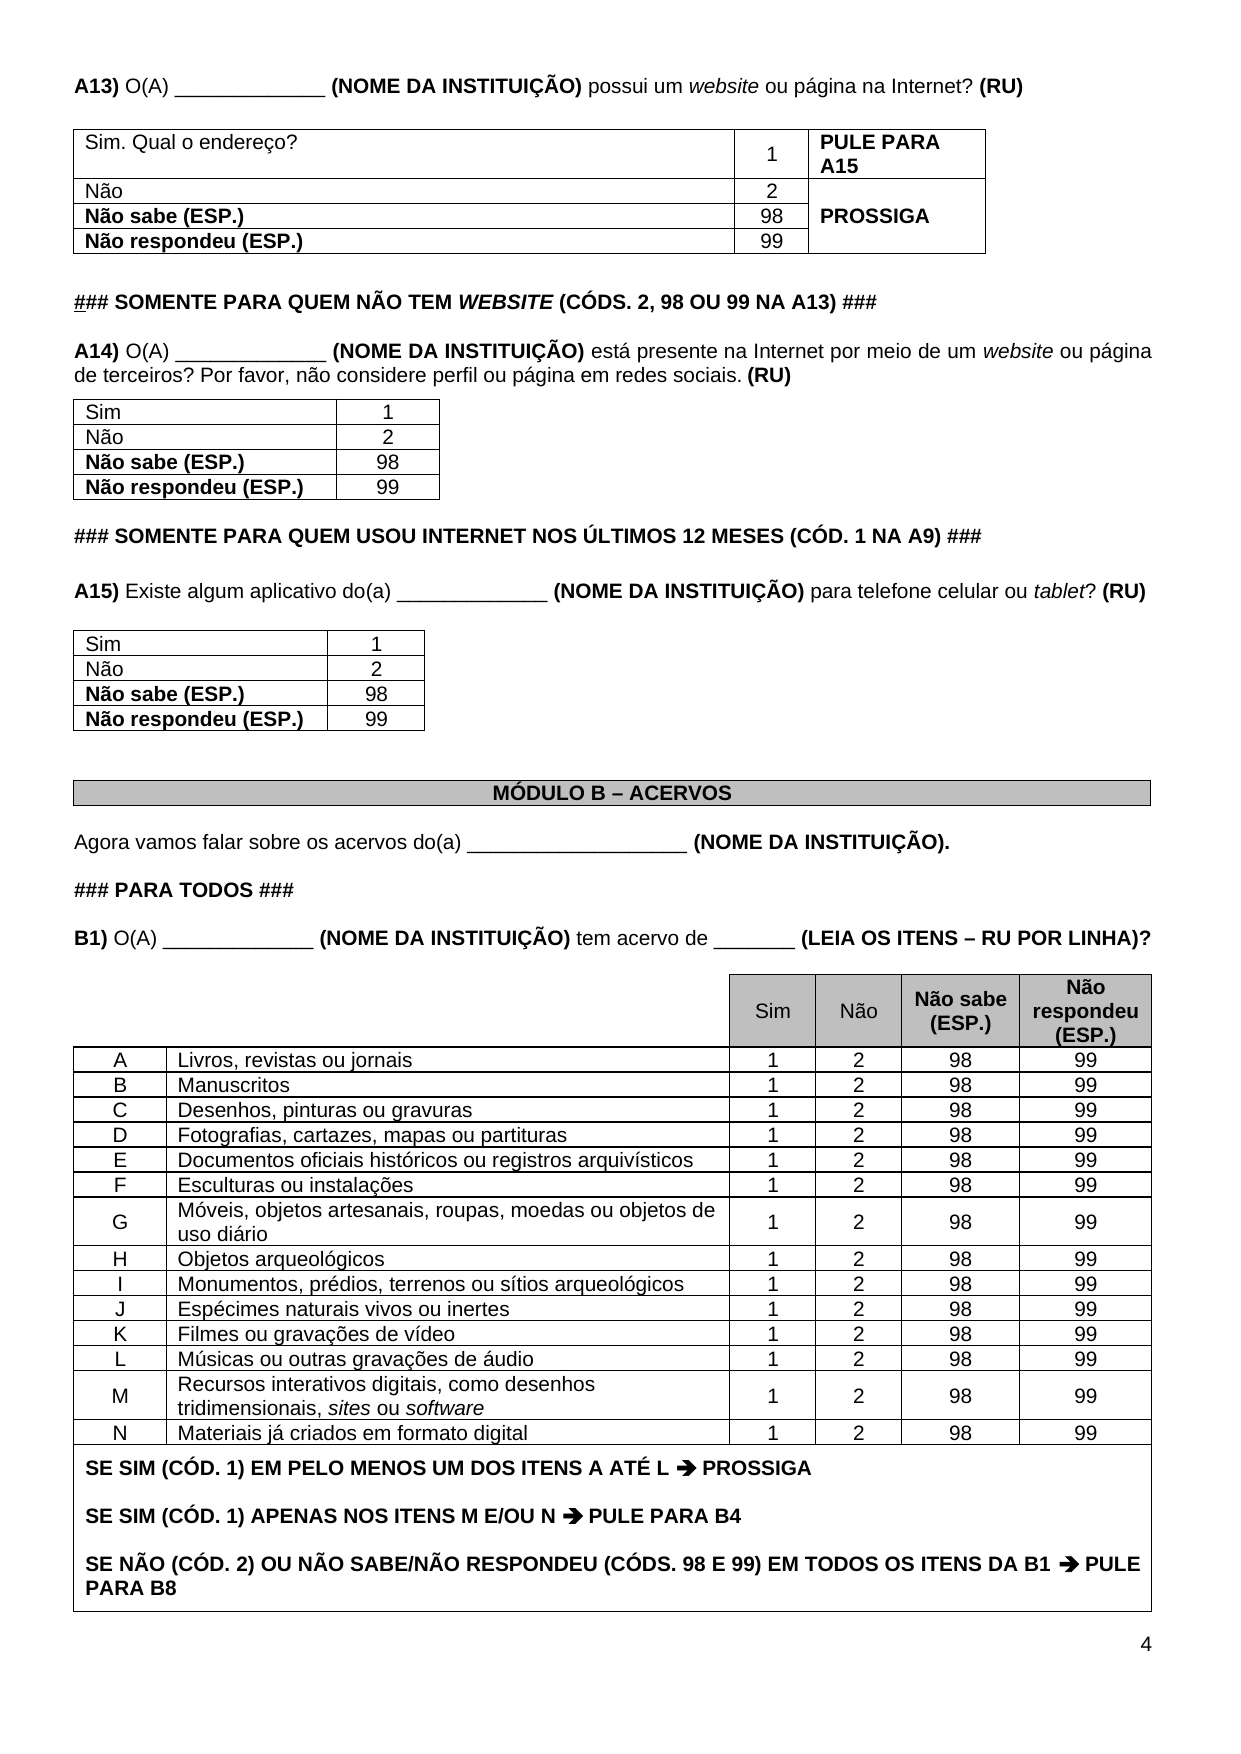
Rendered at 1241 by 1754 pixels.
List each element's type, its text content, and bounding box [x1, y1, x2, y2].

table_cell 2 [337, 425, 439, 449]
table_cell E [74, 1148, 166, 1171]
table_header Não respondeu (ESP.) [1020, 975, 1151, 1046]
table_cell Livros, revistas ou jornais [167, 1048, 729, 1071]
table_cell 2 [816, 1321, 901, 1345]
table_cell PROSSIGA [809, 179, 985, 253]
table_cell 99 [735, 229, 808, 253]
table_header MÓDULO B – ACERVOS [74, 781, 1150, 805]
table_cell 2 [816, 1148, 901, 1171]
table_cell 2 [816, 1296, 901, 1320]
table_cell 99 [1020, 1296, 1151, 1320]
table_cell Espécimes naturais vivos ou inertes [167, 1296, 729, 1320]
table_cell 2 [816, 1371, 901, 1419]
table_cell H [74, 1246, 166, 1270]
table_cell A [74, 1048, 166, 1071]
table_cell 98 [902, 1148, 1019, 1171]
table_cell M [74, 1371, 166, 1419]
table_cell Não respondeu (ESP.) [74, 475, 336, 499]
table_cell 98 [902, 1420, 1019, 1444]
table_cell Filmes ou gravações de vídeo [167, 1321, 729, 1345]
table_cell Materiais já criados em formato digital [167, 1420, 729, 1444]
table_cell 99 [328, 706, 424, 730]
table_cell 99 [1020, 1198, 1151, 1245]
table_cell 2 [735, 179, 808, 203]
table_cell 1 [730, 1271, 815, 1295]
table_cell 1 [730, 1123, 815, 1146]
table_cell Não respondeu (ESP.) [74, 706, 327, 730]
table_cell 1 [730, 1420, 815, 1444]
table_header Sim [74, 631, 327, 655]
table_cell Documentos oficiais históricos ou registros arquivísticos [167, 1148, 729, 1171]
table_cell 98 [902, 1321, 1019, 1345]
table_cell 1 [730, 1048, 815, 1071]
table_cell Não [74, 425, 336, 449]
table_cell 98 [902, 1198, 1019, 1245]
table_cell 98 [902, 1123, 1019, 1146]
table_cell 99 [1020, 1048, 1151, 1071]
table_header 1 [328, 631, 424, 655]
table_header PULE PARA A15 [809, 130, 985, 178]
text ### SOMENTE PARA QUEM USOU INTERNET NOS ÚLTIMOS 12 MESES (CÓD. 1 NA A9) ### [74, 524, 1152, 548]
table_cell 99 [1020, 1073, 1151, 1096]
table_cell Fotografias, cartazes, mapas ou partituras [167, 1123, 729, 1146]
table_cell K [74, 1321, 166, 1345]
table_cell 1 [730, 1198, 815, 1245]
table_cell 2 [816, 1048, 901, 1071]
table_cell Desenhos, pinturas ou gravuras [167, 1098, 729, 1121]
table_cell Não respondeu (ESP.) [74, 229, 734, 253]
table_cell 98 [902, 1048, 1019, 1071]
table_cell Não [74, 179, 734, 203]
table_cell 99 [337, 475, 439, 499]
table_header Sim. Qual o endereço? [74, 130, 734, 178]
table_cell 2 [816, 1173, 901, 1196]
table_cell 2 [816, 1198, 901, 1245]
table_cell 2 [328, 656, 424, 680]
table_cell G [74, 1198, 166, 1245]
text A14) O(A) _____________ (NOME DA INSTITUIÇÃO) está presente na Internet por meio de um website ou página de terceiros? Por favor, não considere perfil ou página em redes sociais. (RU) [74, 338, 1152, 386]
text ### PARA TODOS ### [74, 878, 1152, 902]
table_cell 99 [1020, 1346, 1151, 1370]
table_cell 98 [902, 1073, 1019, 1096]
table_cell 2 [816, 1098, 901, 1121]
table_header Não sabe (ESP.) [902, 975, 1019, 1046]
table_header 1 [735, 130, 808, 178]
table_cell 2 [816, 1346, 901, 1370]
table_cell Não sabe (ESP.) [74, 204, 734, 228]
table_cell 99 [1020, 1246, 1151, 1270]
table_cell 1 [730, 1246, 815, 1270]
table_cell C [74, 1098, 166, 1121]
table_cell Monumentos, prédios, terrenos ou sítios arqueológicos [167, 1271, 729, 1295]
table_cell L [74, 1346, 166, 1370]
table_cell 98 [902, 1296, 1019, 1320]
table_cell Móveis, objetos artesanais, roupas, moedas ou objetos de uso diário [167, 1198, 729, 1245]
table_cell 99 [1020, 1371, 1151, 1419]
table_cell 1 [730, 1371, 815, 1419]
table_cell 1 [730, 1148, 815, 1171]
table_cell 98 [902, 1346, 1019, 1370]
table_cell 99 [1020, 1148, 1151, 1171]
table_cell 2 [816, 1246, 901, 1270]
table_cell SE SIM (CÓD. 1) EM PELO MENOS UM DOS ITENS A ATÉ L  PROSSIGA SE SIM (CÓD. 1) APENAS NOS ITENS M E/OU N  PULE PARA B4 SE NÃO (CÓD. 2) OU NÃO SABE/NÃO RESPONDEU (CÓDS. 98 E 99) EM TODOS OS ITENS DA B1  PULE PARA B8 [74, 1445, 1151, 1611]
table_cell Objetos arqueológicos [167, 1246, 729, 1270]
table_cell 99 [1020, 1173, 1151, 1196]
table_cell 1 [730, 1321, 815, 1345]
table_header Sim [730, 975, 815, 1046]
table_cell 98 [337, 450, 439, 474]
table_header Não [816, 975, 901, 1046]
table_cell 99 [1020, 1321, 1151, 1345]
table_cell Recursos interativos digitais, como desenhos tridimensionais, sites ou software [167, 1371, 729, 1419]
table_cell 99 [1020, 1271, 1151, 1295]
table_cell 99 [1020, 1123, 1151, 1146]
table_cell 2 [816, 1420, 901, 1444]
table_cell Manuscritos [167, 1073, 729, 1096]
table_cell Esculturas ou instalações [167, 1173, 729, 1196]
table_cell 2 [816, 1073, 901, 1096]
table_cell 99 [1020, 1420, 1151, 1444]
table_cell D [74, 1123, 166, 1146]
text A13) O(A) _____________ (NOME DA INSTITUIÇÃO) possui um website ou página na Internet? (RU) [74, 74, 1152, 98]
table_cell 1 [730, 1346, 815, 1370]
table_cell 98 [902, 1098, 1019, 1121]
table_cell 98 [735, 204, 808, 228]
table_cell 99 [1020, 1098, 1151, 1121]
table_cell F [74, 1173, 166, 1196]
table_cell 1 [730, 1296, 815, 1320]
table_cell B [74, 1073, 166, 1096]
table_cell 98 [902, 1173, 1019, 1196]
table_cell 1 [730, 1098, 815, 1121]
table_cell Não [74, 656, 327, 680]
table_header [74, 974, 729, 1046]
table_cell Não sabe (ESP.) [74, 681, 327, 705]
table_header 1 [337, 400, 439, 424]
table_header Sim [74, 400, 336, 424]
text ### SOMENTE PARA QUEM NÃO TEM WEBSITE (CÓDS. 2, 98 OU 99 NA A13) ### [74, 290, 1152, 314]
text B1) O(A) _____________ (NOME DA INSTITUIÇÃO) tem acervo de _______ (LEIA OS ITENS – RU POR LINHA)? [74, 926, 1152, 949]
table_cell 98 [902, 1371, 1019, 1419]
table_cell Músicas ou outras gravações de áudio [167, 1346, 729, 1370]
table_cell 1 [730, 1073, 815, 1096]
table_cell Não sabe (ESP.) [74, 450, 336, 474]
table_cell 2 [816, 1271, 901, 1295]
text A15) Existe algum aplicativo do(a) _____________ (NOME DA INSTITUIÇÃO) para telefone celular ou tablet? (RU) [74, 579, 1152, 603]
table_cell J [74, 1296, 166, 1320]
table_cell I [74, 1271, 166, 1295]
table_cell 98 [902, 1246, 1019, 1270]
table_cell 2 [816, 1123, 901, 1146]
table_cell 1 [730, 1173, 815, 1196]
table_cell 98 [328, 681, 424, 705]
table_cell N [74, 1420, 166, 1444]
table_cell 98 [902, 1271, 1019, 1295]
text Agora vamos falar sobre os acervos do(a) ___________________ (NOME DA INSTITUIÇÃO). [74, 830, 1152, 854]
